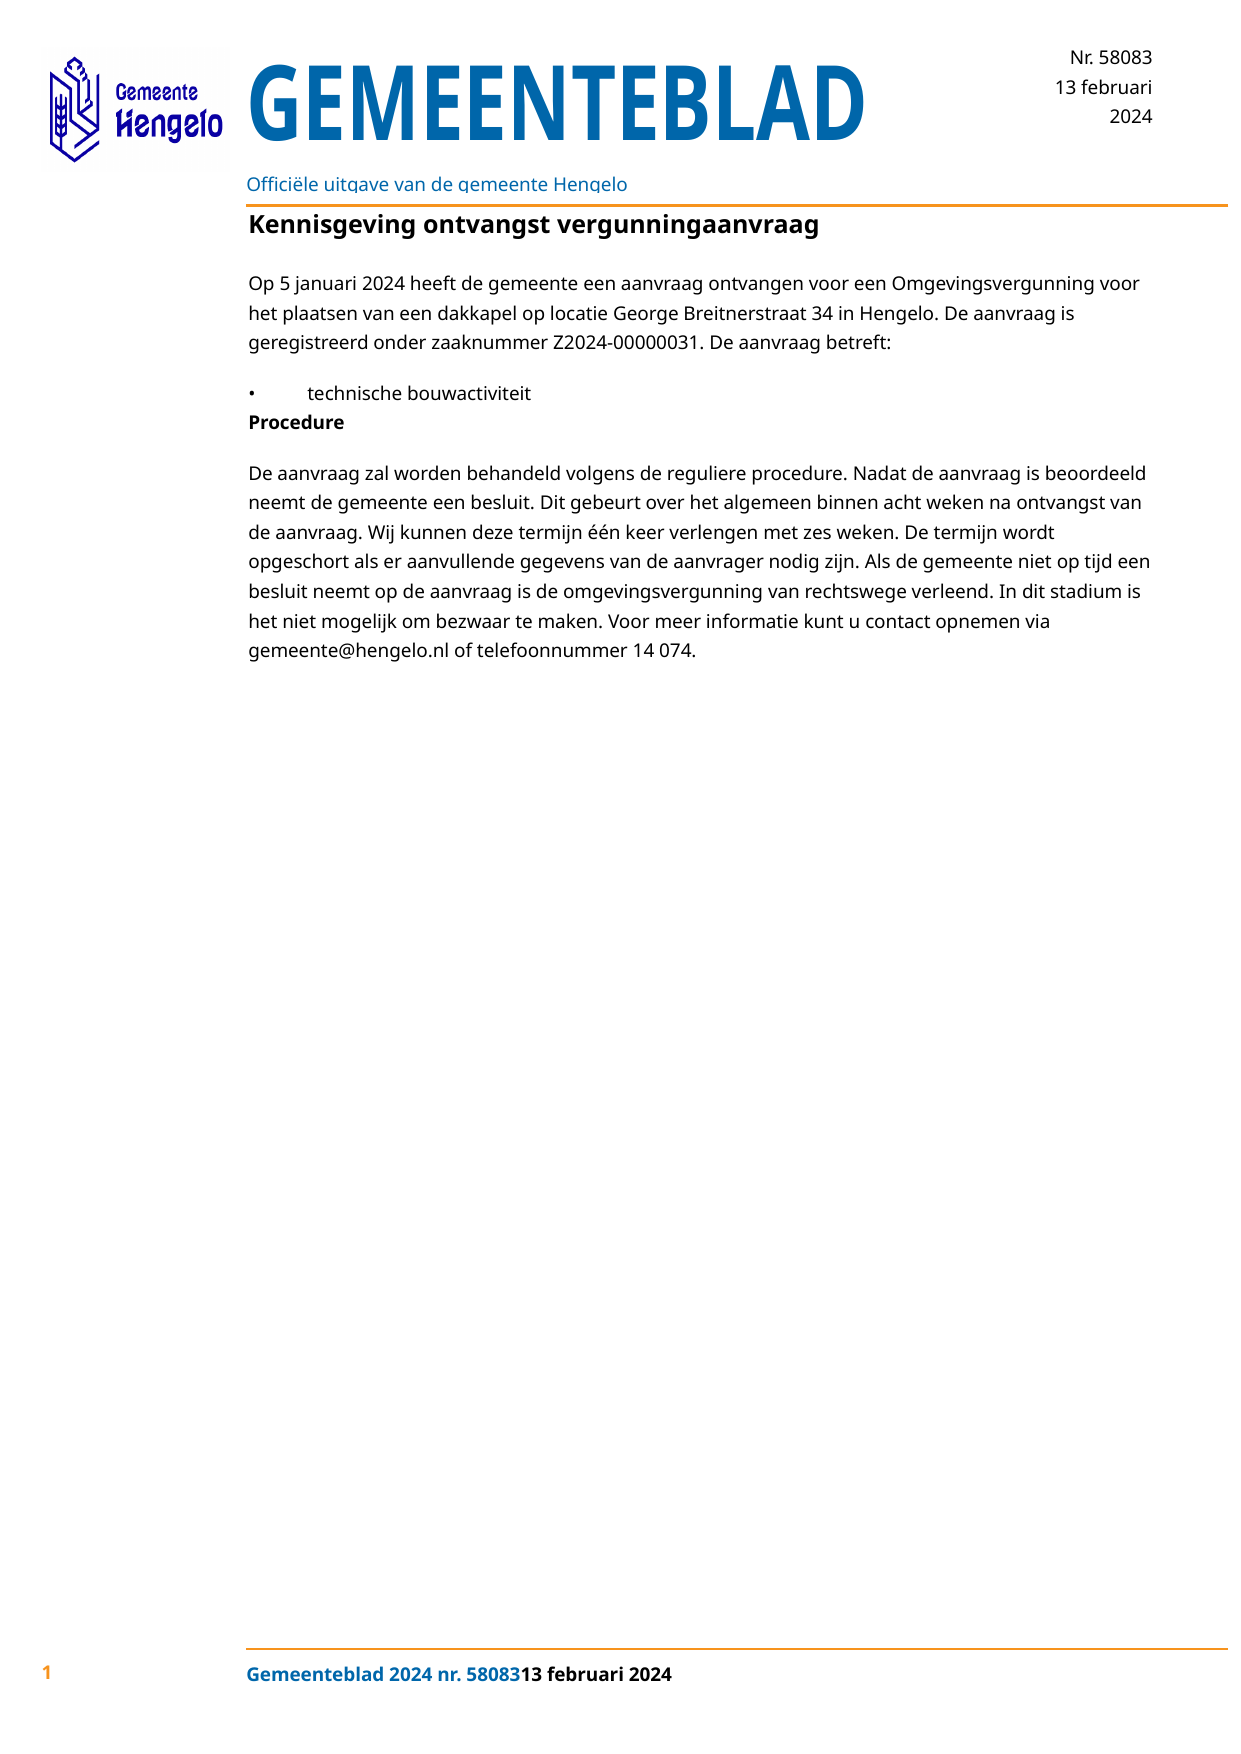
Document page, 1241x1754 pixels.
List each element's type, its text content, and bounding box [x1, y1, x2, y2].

text Op 5 januari 2024 heeft de gemeente een aanvraag ontvangen voor een Omgevingsvergunning voor het plaatsen van een dakkapel op locatie George Breitnerstraat 34 in Hengelo. De aanvraag is geregistreerd onder zaaknummer Z2024-00000031. De aanvraag betreft: [248, 270, 1152, 355]
text Kennisgeving ontvangst vergunningaanvraag [248, 207, 1152, 241]
list technische bouwactiviteit [248, 380, 1152, 406]
text De aanvraag zal worden behandeld volgens de reguliere procedure. Nadat de aanvraag is beoordeeld neemt de gemeente een besluit. Dit gebeurt over het algemeen binnen acht weken na ontvangst van de aanvraag. Wij kunnen deze termijn één keer verlengen met zes weken. De termijn wordt opgeschort als er aanvullende gegevens van de aanvrager nodig zijn. Als de gemeente niet op tijd een besluit neemt op de aanvraag is de omgevingsvergunning van rechtswege verleend. In dit stadium is het niet mogelijk om bezwaar te maken. Voor meer informatie kunt u contact opnemen via gemeente@hengelo.nl of telefoonnummer 14 074. [248, 460, 1152, 663]
text Procedure [248, 409, 1152, 435]
picture [41, 47, 231, 172]
